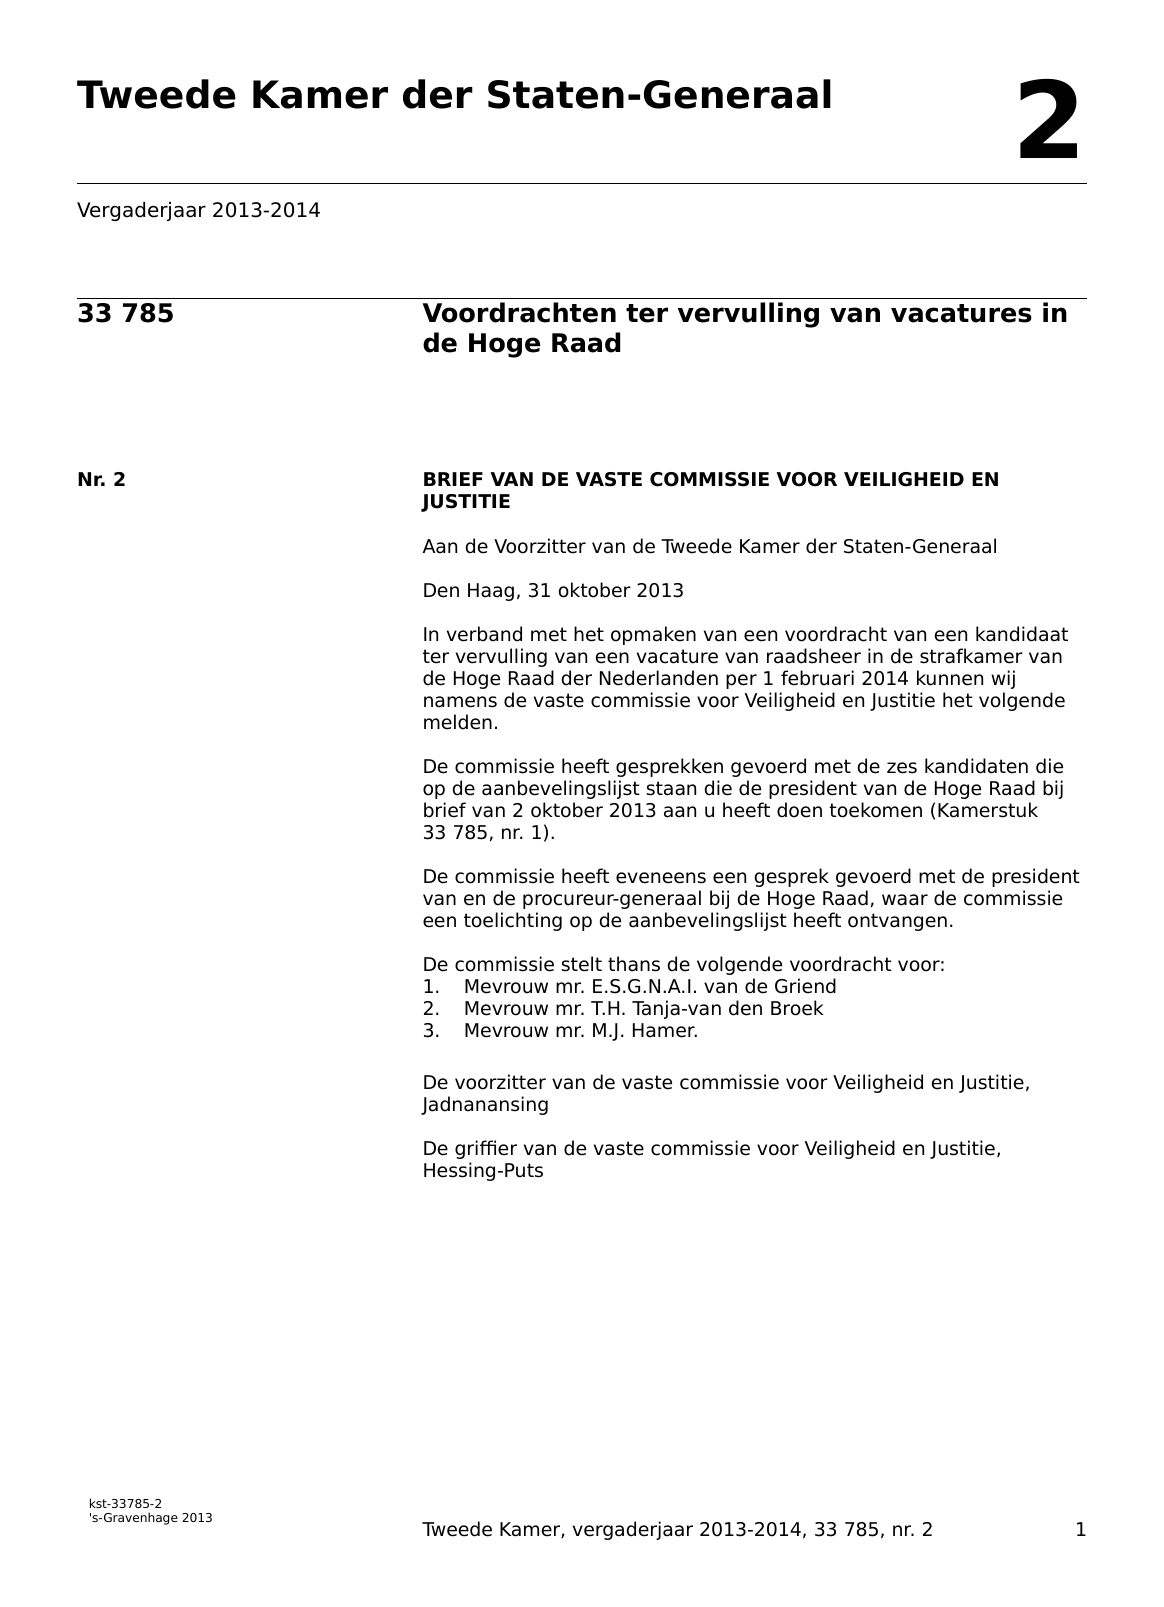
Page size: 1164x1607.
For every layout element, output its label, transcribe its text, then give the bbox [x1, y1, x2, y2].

text De commissie heeft eveneens een gesprek gevoerd met de president van en de procureur-generaal bij de Hoge Raad, waar de commissie een toelichting op de aanbevelingslijst heeft ontvangen. [422, 866, 1087, 932]
text 's-Gravenhage 2013 [88, 1511, 323, 1525]
text De commissie heeft gesprekken gevoerd met de zes kandidaten die op de aanbevelingslijst staan die de president van de Hoge Raad bij brief van 2 oktober 2013 aan u heeft doen toekomen (Kamerstuk 33 785, nr. 1). [422, 756, 1087, 844]
text De commissie stelt thans de volgende voordracht voor: [422, 954, 1087, 976]
table_cell Vergaderjaar 2013-2014 [77, 184, 1087, 298]
text 1. Mevrouw mr. E.S.G.N.A.I. van de Griend [422, 976, 1087, 998]
table_header Tweede Kamer der Staten-Generaal [77, 59, 886, 183]
text In verband met het opmaken van een voordracht van een kandidaat ter vervulling van een vacature van raadsheer in de strafkamer van de Hoge Raad der Nederlanden per 1 februari 2014 kunnen wij namens de vaste commissie voor Veiligheid en Justitie het volgende melden. [422, 624, 1087, 734]
subtitle 33 785 Voordrachten ter vervulling van vacatures in de Hoge Raad [77, 299, 1087, 358]
text Aan de Voorzitter van de Tweede Kamer der Staten-Generaal [422, 536, 1087, 557]
text De griffier van de vaste commissie voor Veiligheid en Justitie, Hessing-Puts [422, 1138, 1087, 1182]
table_header 2 [886, 59, 1087, 183]
text 3. Mevrouw mr. M.J. Hamer. [422, 1020, 1087, 1042]
subtitle Nr. 2 BRIEF VAN DE VASTE COMMISSIE VOOR VEILIGHEID EN JUSTITIE [77, 469, 1087, 513]
text Den Haag, 31 oktober 2013 [422, 580, 1087, 602]
text kst-33785-2 [88, 1497, 323, 1511]
text De voorzitter van de vaste commissie voor Veiligheid en Justitie, Jadnanansing [422, 1072, 1087, 1116]
text 2. Mevrouw mr. T.H. Tanja-van den Broek [422, 998, 1087, 1020]
